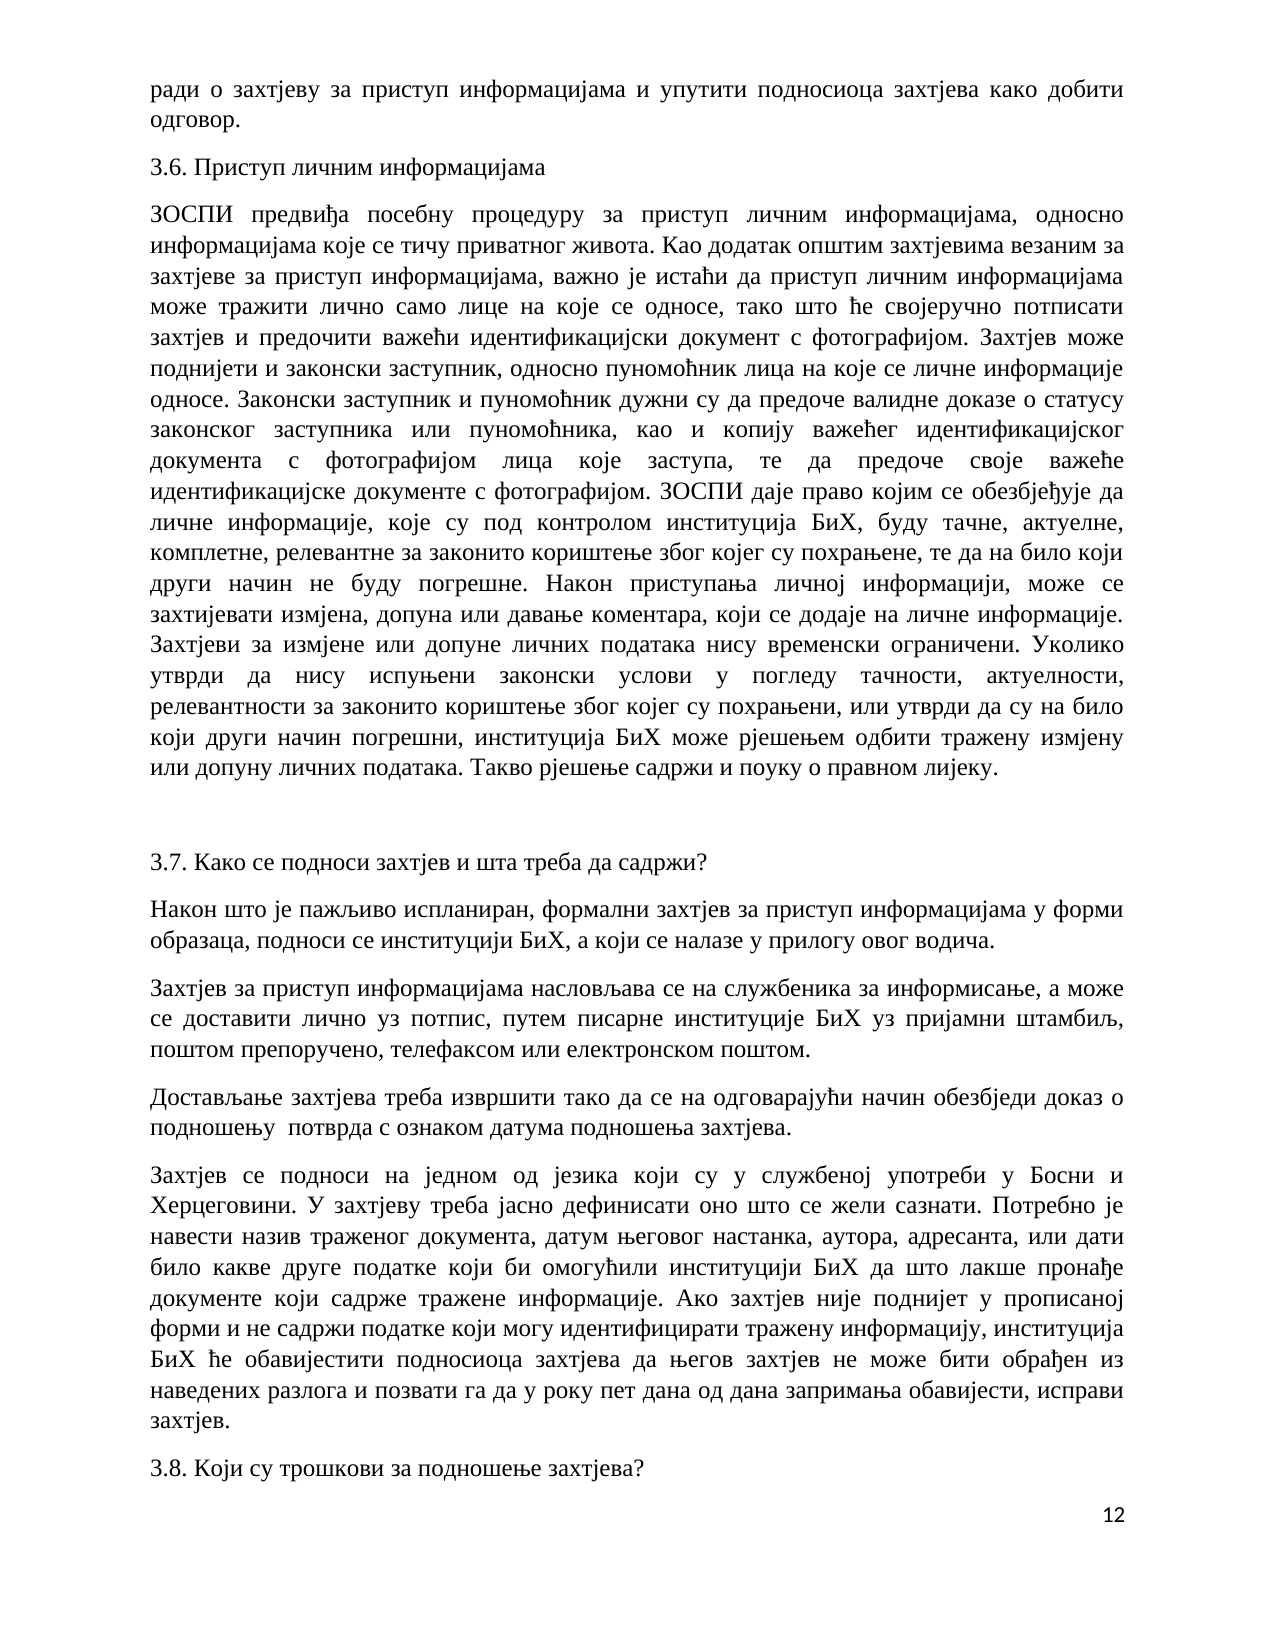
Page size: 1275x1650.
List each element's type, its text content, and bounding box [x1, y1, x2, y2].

text Након што је пажљиво испланиран, формални захтјев за приступ информацијама у форми образаца, подноси се институцији БиХ, а који се налазе у прилогу овог водича. [150, 894, 1125, 954]
text 3.8. Који су трошкови за подношење захтјева? [150, 1453, 1125, 1482]
text 3.6. Приступ личним информацијама [150, 152, 1125, 181]
text Захтјев за приступ информацијама насловљава се на службеника за информисање, а може се доставити лично уз потпис, путем писарне институције БиХ уз пријамни штамбиљ, поштом препоручено, телефаксом или електронском поштом. [150, 973, 1125, 1063]
text 3.7. Како се подноси захтјев и шта треба да садржи? [150, 847, 1125, 876]
text ЗОСПИ предвиђа посебну процедуру за приступ личним информацијама, односно информацијама које се тичу приватног живота. Као додатак општим захтјевима везаним за захтјеве за приступ информацијама, важно је истаћи да приступ личним информацијама може тражити лично само лице на које се односе, тако што ће својеручно потписати захтјев и предочити важећи идентификацијски документ с фотографијом. Захтјев може поднијети и законски заступник, односно пуномоћник лица на које се личне информације односе. Законски заступник и пуномоћник дужни су да предоче валидне доказе о статусу законског заступника или пуномоћника, као и копију важећег идентификацијског документа с фотографијом лица које заступа, те да предоче своје важеће идентификацијске документе с фотографијом. ЗОСПИ даје право којим се обезбјеђује да личне информације, које су под контролом институција БиХ, буду тачне, актуелне, комплетне, релевантне за законито кориштење због којег су похрањене, те да на било који други начин не буду погрешне. Након приступања личној информацији, може се захтијевати измјена, допуна или давање коментара, који се додаје на личне информације. Захтјеви за измјене или допуне личних података нису временски ограничени. Уколико утврди да нису испуњени законски услови у погледу тачности, актуелности, релевантности за законито кориштење због којег су похрањени, или утврди да су на било који други начин погрешни, институција БиХ може рјешењем одбити тражену измјену или допуну личних података. Такво рјешење садржи и поуку о правном лијеку. [150, 199, 1125, 781]
text Достављање захтјева треба извршити тако да се на одговарајући начин обезбједи доказ о подношењу потврда с ознаком датума подношења захтјева. [150, 1082, 1125, 1141]
text Захтјев се подноси на једном од језика који су у службеној употреби у Босни и Херцеговини. У захтјеву треба јасно дефинисати оно што се жели сазнати. Потребно је навести назив траженог документа, датум његовог настанка, аутора, адресанта, или дати било какве друге податке који би омогућили институцији БиХ да што лакше пронађе документе који садрже тражене информације. Ако захтјев није поднијет у прописаној форми и не садржи податке који могу идентифицирати тражену информацију, институција БиХ ће обавијестити подносиоца захтјева да његов захтјев не може бити обрађен из наведених разлога и позвати га да у року пет дана од дана запримања обавијести, исправи захтјев. [150, 1160, 1125, 1434]
text ради о захтјеву за приступ информацијама и упутити подносиоца захтјева како добити одговор. [150, 74, 1125, 133]
